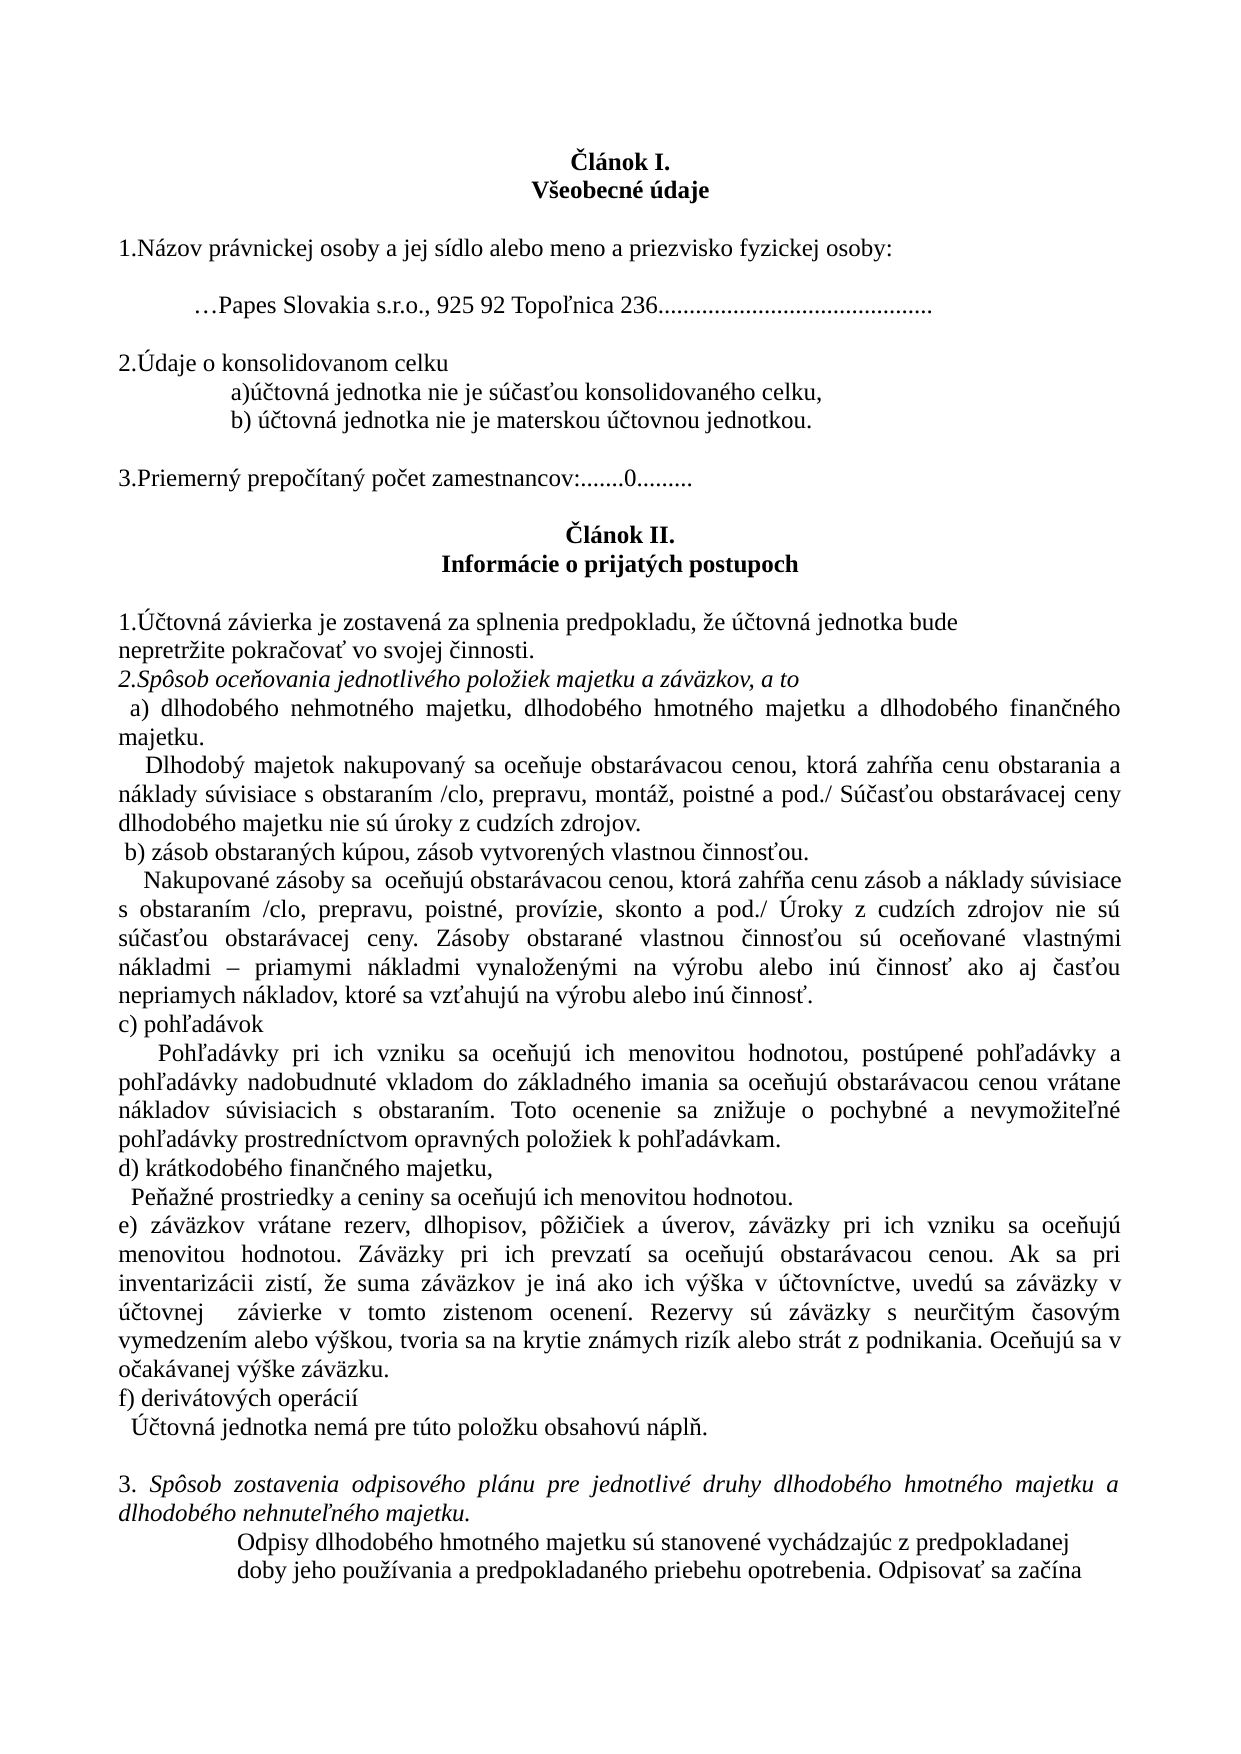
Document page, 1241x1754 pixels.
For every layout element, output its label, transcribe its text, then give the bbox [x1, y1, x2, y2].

text b) účtovná jednotka nie je materskou účtovnou jednotkou. [118, 406, 1122, 434]
text Účtovná jednotka nemá pre túto položku obsahovú náplň. [118, 1412, 1122, 1441]
text Odpisy dlhodobého hmotného majetku sú stanovené vychádzajúc z predpokladanej [118, 1527, 1122, 1556]
text Informácie o prijatých postupoch [118, 549, 1122, 578]
text …Papes Slovakia s.r.o., 925 92 Topoľnica 236............................................ [118, 291, 1122, 319]
text a)účtovná jednotka nie je súčasťou konsolidovaného celku, [118, 377, 1122, 406]
text Peňažné prostriedky a ceniny sa oceňujú ich menovitou hodnotou. [118, 1182, 1122, 1211]
list Účtovná závierka je zostavená za splnenia predpokladu, že účtovná jednotka bude [118, 607, 1122, 636]
text f) derivátových operácií [118, 1383, 1122, 1412]
list Údaje o konsolidovanom celku [118, 348, 1122, 377]
text e) záväzkov vrátane rezerv, dlhopisov, pôžičiek a úverov, záväzky pri ich vzniku sa oceňujú menovitou hodnotou. Záväzky pri ich prevzatí sa oceňujú obstarávacou cenou. Ak sa pri inventarizácii zistí, že suma záväzkov je iná ako ich výška v účtovníctve, uvedú sa záväzky v účtovnej závierke v tomto zistenom ocenení. Rezervy sú záväzky s neurčitým časovým vymedzením alebo výškou, tvoria sa na krytie známych rizík alebo strát z podnikania. Oceňujú sa v očakávanej výške záväzku. [118, 1211, 1122, 1383]
text Článok I. [118, 147, 1122, 176]
text d) krátkodobého finančného majetku, [118, 1153, 1122, 1182]
text 3. Spôsob zostavenia odpisového plánu pre jednotlivé druhy dlhodobého hmotného majetku a dlhodobého nehnuteľného majetku. [118, 1469, 1122, 1527]
text Článok II. [118, 521, 1122, 549]
text Nakupované zásoby sa oceňujú obstarávacou cenou, ktorá zahŕňa cenu zásob a náklady súvisiace s obstaraním /clo, prepravu, poistné, provízie, skonto a pod./ Úroky z cudzích zdrojov nie sú súčasťou obstarávacej ceny. Zásoby obstarané vlastnou činnosťou sú oceňované vlastnými nákladmi – priamymi nákladmi vynaloženými na výrobu alebo inú činnosť ako aj časťou nepriamych nákladov, ktoré sa vzťahujú na výrobu alebo inú činnosť. [118, 866, 1122, 1009]
text Dlhodobý majetok nakupovaný sa oceňuje obstarávacou cenou, ktorá zahŕňa cenu obstarania a náklady súvisiace s obstaraním /clo, prepravu, montáž, poistné a pod./ Súčasťou obstarávacej ceny dlhodobého majetku nie sú úroky z cudzích zdrojov. [118, 751, 1122, 837]
text nepretržite pokračovať vo svojej činnosti. [118, 636, 1122, 664]
list Priemerný prepočítaný počet zamestnancov:.......0......... [118, 463, 1122, 492]
text c) pohľadávok [118, 1009, 1122, 1038]
list Spôsob oceňovania jednotlivého položiek majetku a záväzkov, a to [118, 664, 1122, 693]
text Všeobecné údaje [118, 176, 1122, 204]
text Pohľadávky pri ich vzniku sa oceňujú ich menovitou hodnotou, postúpené pohľadávky a pohľadávky nadobudnuté vkladom do základného imania sa oceňujú obstarávacou cenou vrátane nákladov súvisiacich s obstaraním. Toto ocenenie sa znižuje o pochybné a nevymožiteľné pohľadávky prostredníctvom opravných položiek k pohľadávkam. [118, 1038, 1122, 1153]
list Názov právnickej osoby a jej sídlo alebo meno a priezvisko fyzickej osoby: [118, 233, 1122, 262]
text a) dlhodobého nehmotného majetku, dlhodobého hmotného majetku a dlhodobého finančného majetku. [118, 693, 1122, 751]
text b) zásob obstaraných kúpou, zásob vytvorených vlastnou činnosťou. [118, 837, 1122, 866]
text doby jeho používania a predpokladaného priebehu opotrebenia. Odpisovať sa začína [118, 1556, 1122, 1584]
